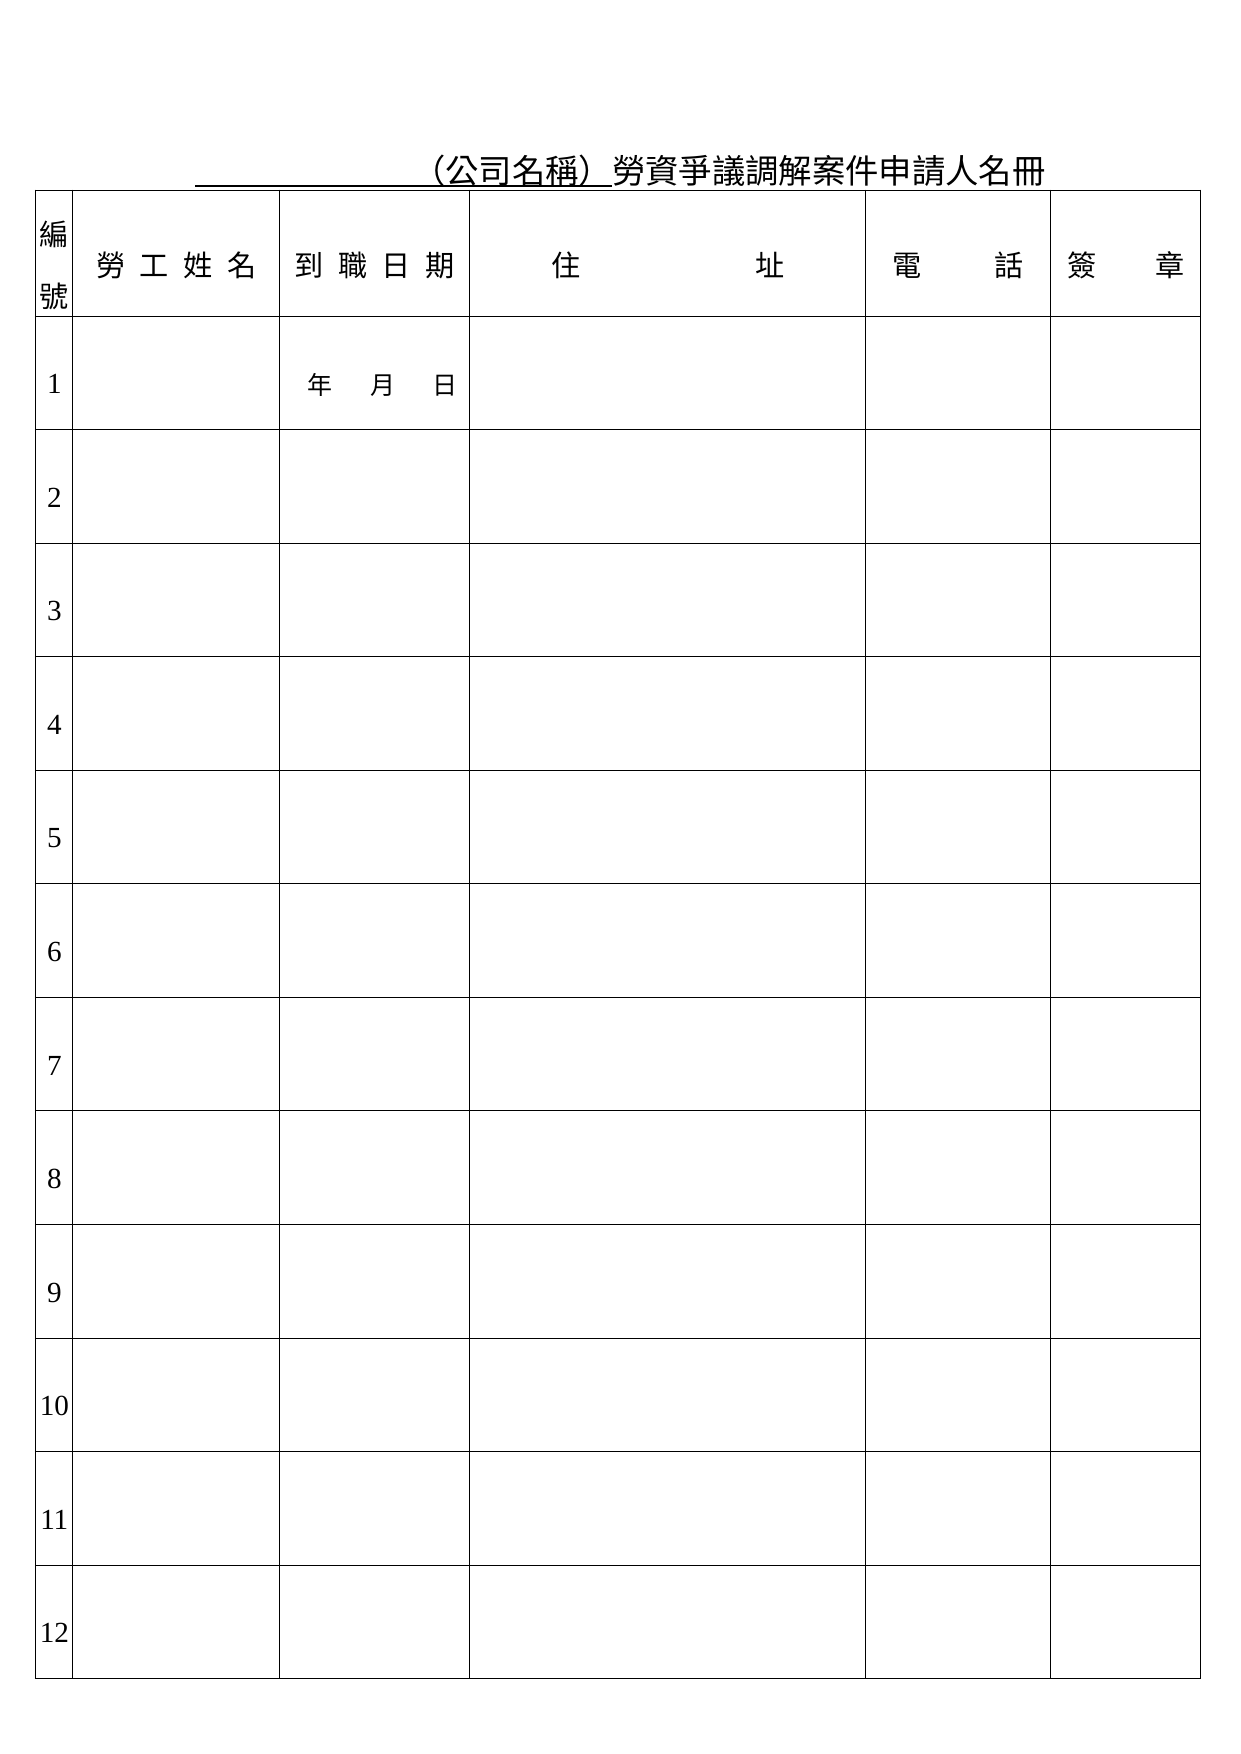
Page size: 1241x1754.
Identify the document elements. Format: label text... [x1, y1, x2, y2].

table_cell [866, 544, 1050, 656]
table_cell [1051, 1111, 1200, 1224]
table_cell [470, 1566, 865, 1678]
table_cell [280, 1566, 469, 1678]
table_cell 4 [36, 657, 72, 770]
table_cell [73, 884, 279, 997]
table_cell [73, 1339, 279, 1451]
table_cell [1051, 1452, 1200, 1564]
table_cell [73, 998, 279, 1110]
table_cell [470, 1225, 865, 1337]
table_cell [73, 1566, 279, 1678]
table_cell [280, 1339, 469, 1451]
table_cell [280, 1111, 469, 1224]
table_cell [470, 1111, 865, 1224]
table_cell [73, 430, 279, 543]
table_cell [280, 771, 469, 883]
table_cell 年 月 日 [280, 317, 469, 429]
table_cell 3 [36, 544, 72, 656]
table_cell [866, 998, 1050, 1110]
table_cell [280, 544, 469, 656]
table_cell [470, 544, 865, 656]
table_cell [866, 1452, 1050, 1564]
table_cell [470, 430, 865, 543]
table_cell [280, 998, 469, 1110]
table_cell 9 [36, 1225, 72, 1337]
table_cell [470, 1339, 865, 1451]
table_cell [73, 771, 279, 883]
table_cell [1051, 884, 1200, 997]
table_cell [1051, 317, 1200, 429]
table_cell [866, 1225, 1050, 1337]
table_cell [866, 884, 1050, 997]
table_header 勞 工 姓 名 [73, 191, 279, 316]
table_header 住 址 [470, 191, 865, 316]
table_cell [866, 657, 1050, 770]
table_cell [280, 1225, 469, 1337]
table_cell [1051, 1339, 1200, 1451]
table_cell [866, 430, 1050, 543]
table_cell 5 [36, 771, 72, 883]
table_cell 8 [36, 1111, 72, 1224]
table_header 到 職 日 期 [280, 191, 469, 316]
table_cell [470, 771, 865, 883]
table_header 簽 章 [1051, 191, 1200, 316]
table_cell [866, 1111, 1050, 1224]
table_cell [1051, 1566, 1200, 1678]
table_cell [280, 430, 469, 543]
table_cell [73, 1111, 279, 1224]
table_cell [280, 884, 469, 997]
table_cell [866, 317, 1050, 429]
table_cell [73, 657, 279, 770]
text （公司名稱）勞資爭議調解案件申請人名冊 [35, 127, 1205, 189]
table_cell [280, 657, 469, 770]
table_cell [73, 544, 279, 656]
table_cell [470, 1452, 865, 1564]
table_cell 12 [36, 1566, 72, 1678]
table_cell [1051, 1225, 1200, 1337]
table_cell [470, 657, 865, 770]
table_cell [1051, 430, 1200, 543]
table_cell 1 [36, 317, 72, 429]
table_cell [1051, 771, 1200, 883]
table_cell 7 [36, 998, 72, 1110]
table_cell [73, 1452, 279, 1564]
table_header 電 話 [866, 191, 1050, 316]
table_cell [470, 317, 865, 429]
table_cell [866, 771, 1050, 883]
table_cell [470, 998, 865, 1110]
table_cell [866, 1339, 1050, 1451]
table_cell [73, 317, 279, 429]
table_cell 2 [36, 430, 72, 543]
table_header 編 號 [36, 191, 72, 316]
table_cell [470, 884, 865, 997]
table_cell [866, 1566, 1050, 1678]
table_cell [1051, 998, 1200, 1110]
table_cell 10 [36, 1339, 72, 1451]
table_cell 6 [36, 884, 72, 997]
table_cell [1051, 657, 1200, 770]
table_cell 11 [36, 1452, 72, 1564]
table_cell [280, 1452, 469, 1564]
table_cell [1051, 544, 1200, 656]
table_cell [73, 1225, 279, 1337]
